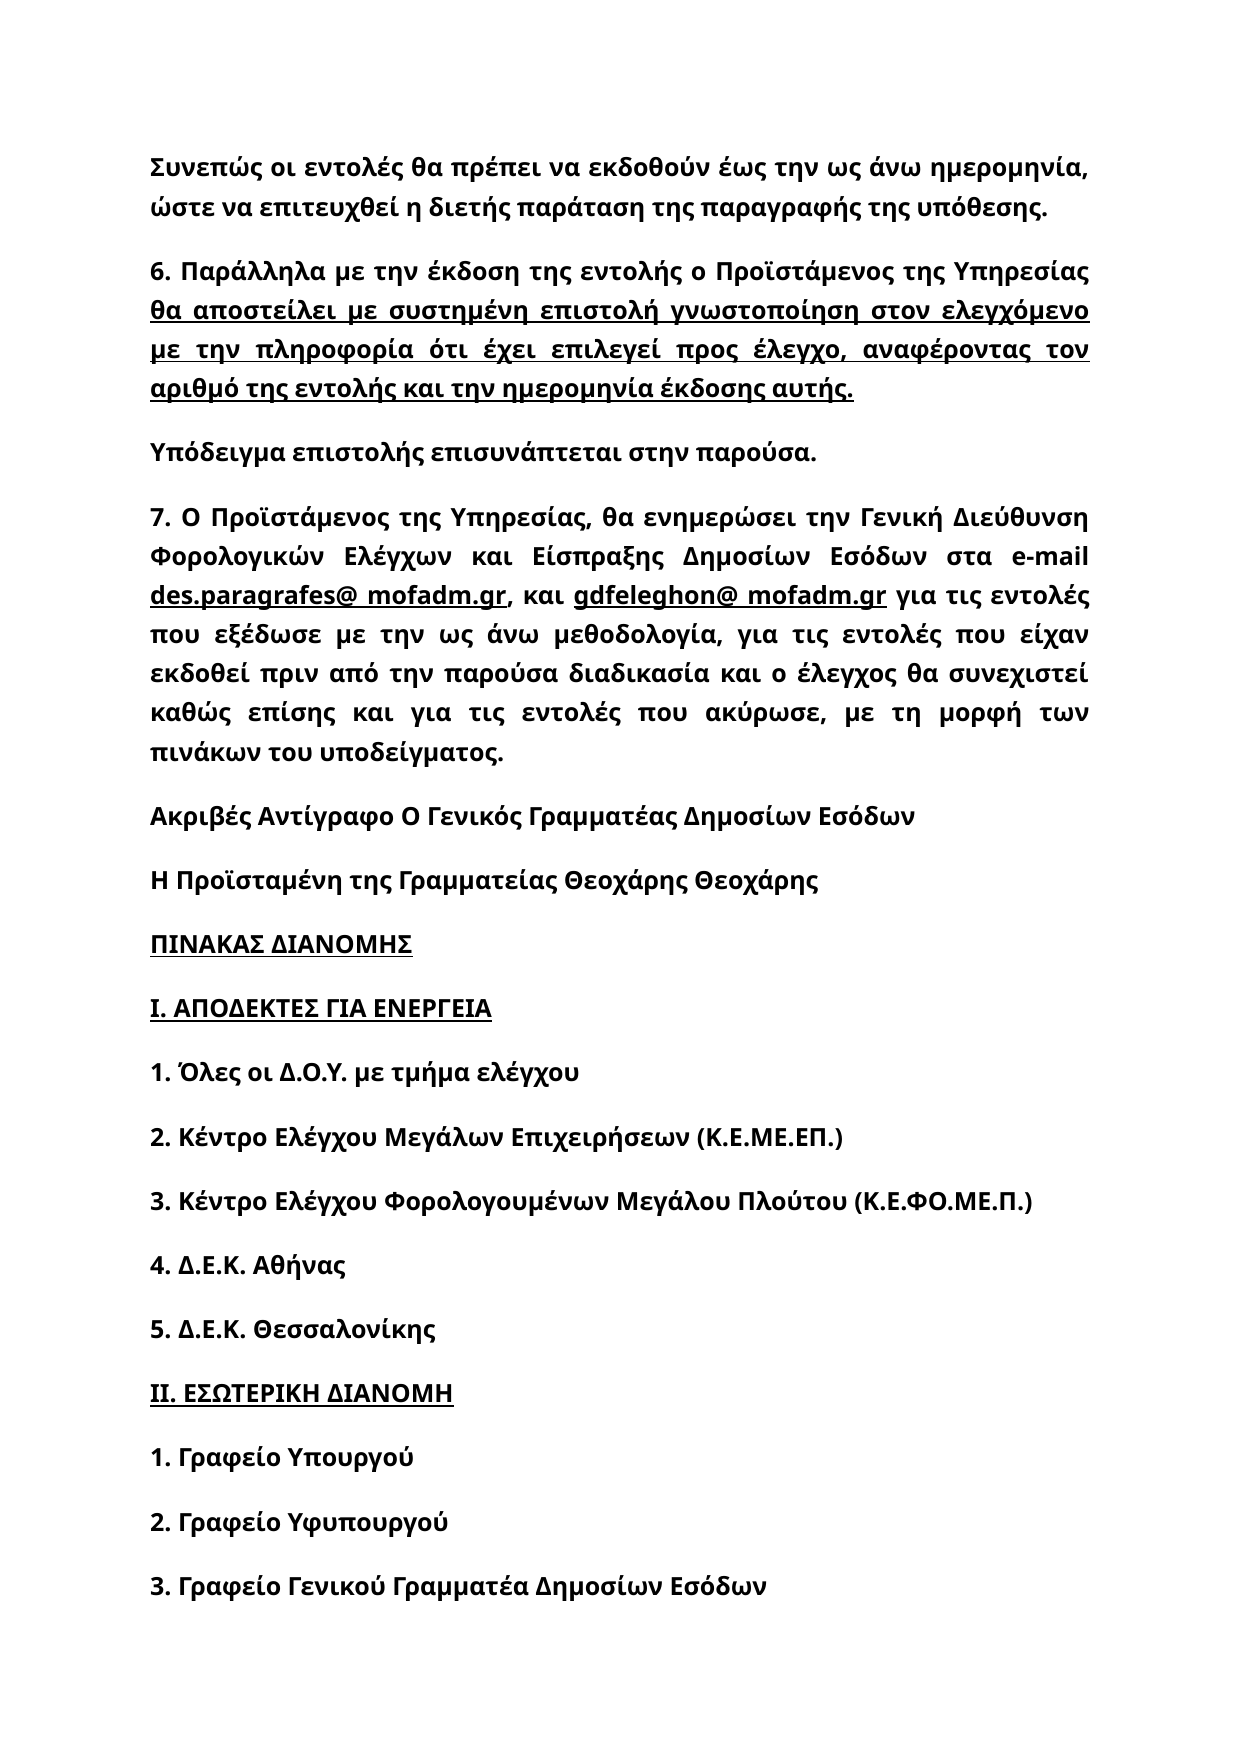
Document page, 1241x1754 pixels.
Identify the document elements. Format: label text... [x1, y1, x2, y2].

text Η Προϊσταμένη της Γραμματείας Θεοχάρης Θεοχάρης [150, 862, 1090, 897]
text 1. Όλες οι Δ.Ο.Υ. με τμήμα ελέγχου [150, 1055, 1090, 1089]
text 3. Γραφείο Γενικού Γραμματέα Δημοσίων Εσόδων [150, 1568, 1090, 1602]
text Ι. ΑΠΟΔΕΚΤΕΣ ΓΙΑ ΕΝΕΡΓΕΙΑ [150, 991, 1090, 1025]
text αριθμό της εντολής και την ημερομηνία έκδοσης αυτής. [150, 362, 1090, 405]
text 2. Γραφείο Υφυπουργού [150, 1504, 1090, 1538]
text 3. Κέντρο Ελέγχου Φορολογουμένων Μεγάλου Πλούτου (Κ.Ε.ΦΟ.ΜΕ.Π.) [150, 1183, 1090, 1217]
text με την πληροφορία ότι έχει επιλεγεί προς έλεγχο, αναφέροντας τον [150, 323, 1090, 361]
text 2. Κέντρο Ελέγχου Μεγάλων Επιχειρήσεων (Κ.Ε.ΜΕ.ΕΠ.) [150, 1119, 1090, 1153]
text Ακριβές Αντίγραφο Ο Γενικός Γραμματέας Δημοσίων Εσόδων [150, 798, 1090, 832]
text ΠΙΝΑΚΑΣ ΔΙΑΝΟΜΗΣ [150, 927, 1090, 961]
text 5. Δ.Ε.Κ. Θεσσαλονίκης [150, 1312, 1090, 1346]
text Συνεπώς οι εντολές θα πρέπει να εκδοθούν έως την ως άνω ημερομηνία, ώστε να επιτευχθεί η διετής παράταση της παραγραφής της υπόθεσης. [150, 150, 1090, 223]
text 6. Παράλληλα με την έκδοση της εντολής ο Προϊστάμενος της Υπηρεσίας θα αποστείλει με συστημένη επιστολή γνωστοποίηση στον ελεγχόμενο [150, 253, 1090, 321]
text 7. Ο Προϊστάμενος της Υπηρεσίας, θα ενημερώσει την Γενική Διεύθυνση Φορολογικών Ελέγχων και Είσπραξης Δημοσίων Εσόδων στα e-mail des.paragrafes@ mofadm.gr, και gdfeleghon@ mofadm.gr για τις εντολές που εξέδωσε με την ως άνω μεθοδολογία, για τις εντολές που είχαν εκδοθεί πριν από την παρούσα διαδικασία και ο έλεγχος θα συνεχιστεί καθώς επίσης και για τις εντολές που ακύρωσε, με τη μορφή των πινάκων του υποδείγματος. [150, 499, 1090, 768]
text 4. Δ.Ε.Κ. Αθήνας [150, 1247, 1090, 1282]
text Υπόδειγμα επιστολής επισυνάπτεται στην παρούσα. [150, 435, 1090, 469]
text 1. Γραφείο Υπουργού [150, 1440, 1090, 1474]
text ΙΙ. ΕΣΩΤΕΡΙΚΗ ΔΙΑΝΟΜΗ [150, 1376, 1090, 1410]
